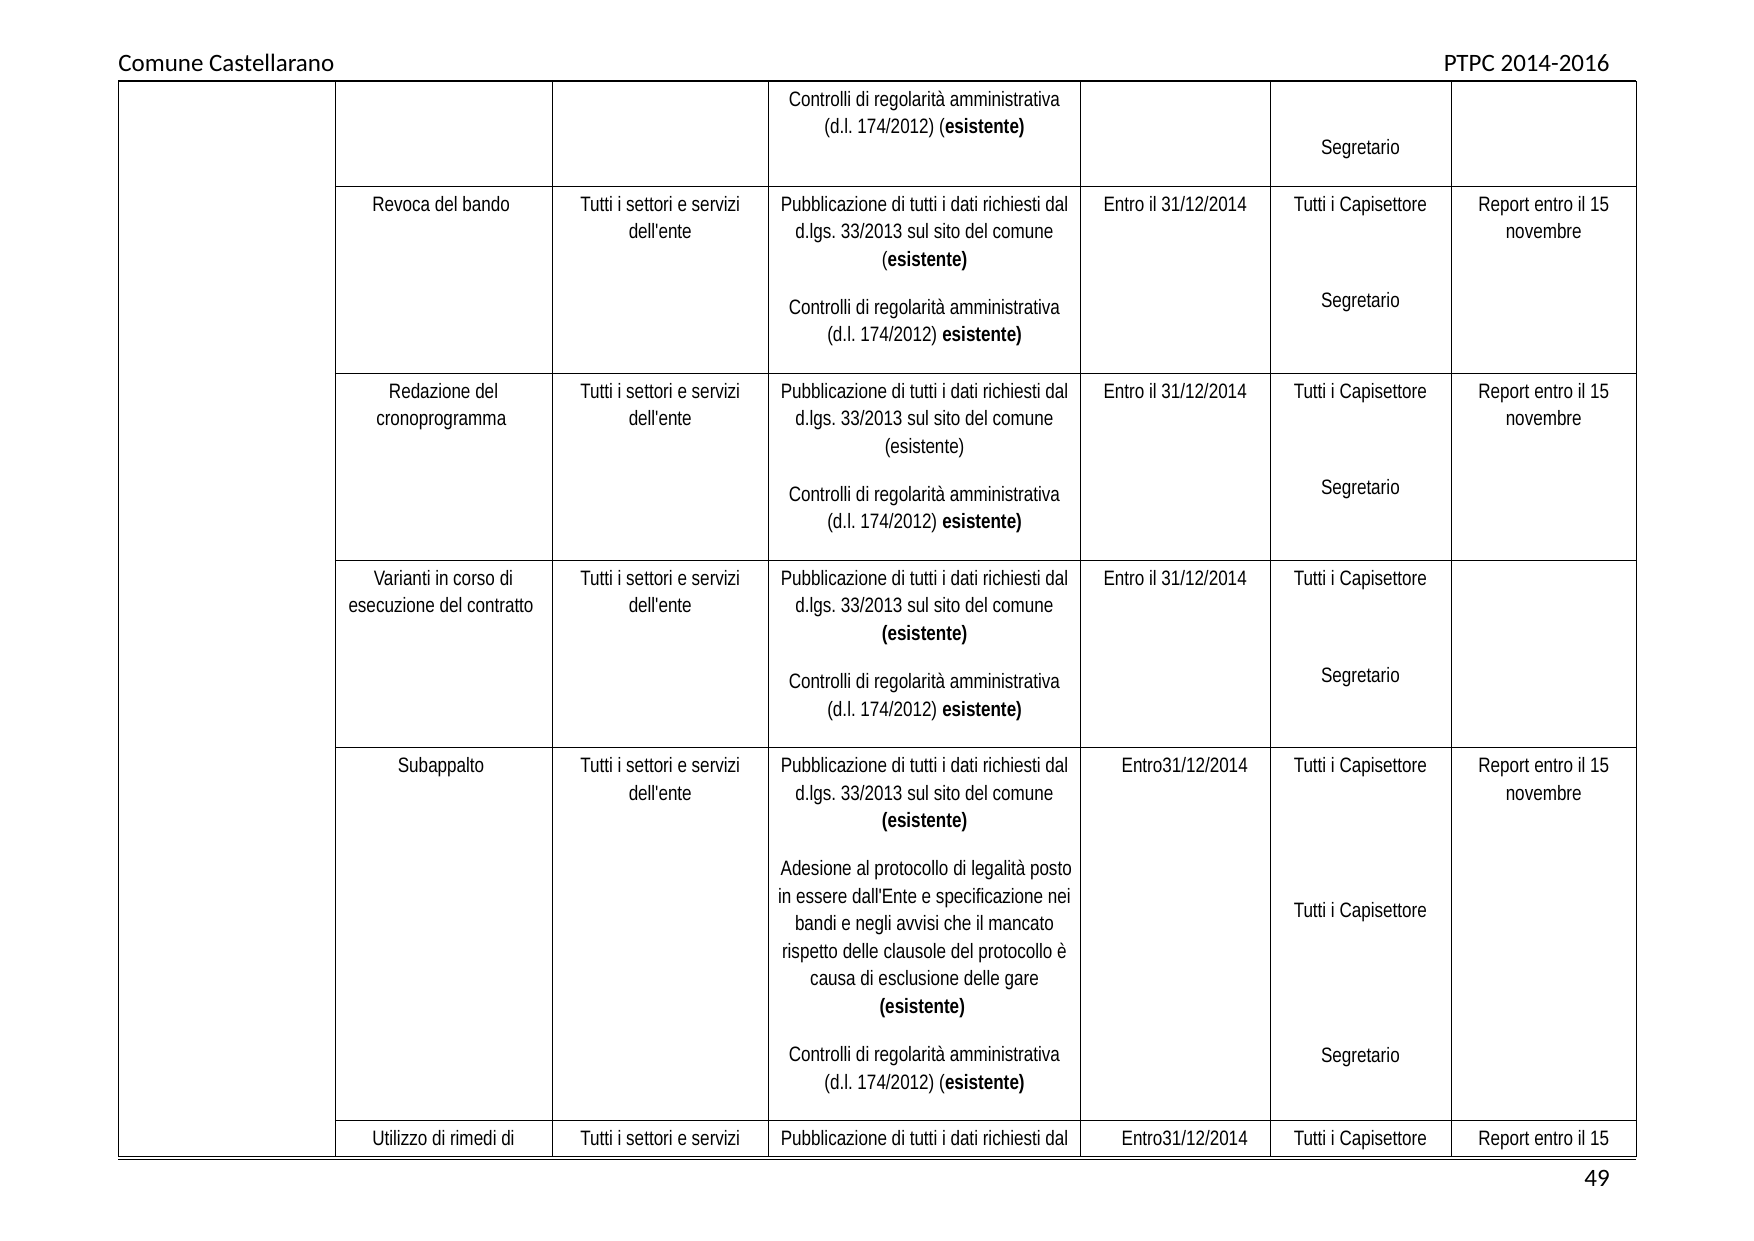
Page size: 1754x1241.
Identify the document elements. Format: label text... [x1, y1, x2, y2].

table_cell Controlli di regolarità amministrativa (d.l. 174/2012) (esistente) [769, 82, 1080, 186]
table_cell Redazione del cronoprogramma [336, 374, 552, 560]
table_cell Varianti in corso di esecuzione del contratto [336, 561, 552, 747]
table_cell [1452, 82, 1636, 186]
table_cell Tutti i settori e servizi dell'ente [553, 561, 768, 747]
table_cell Entro il 31/12/2014 [1081, 561, 1270, 747]
table_cell Segretario [1271, 82, 1451, 186]
table_cell Revoca del bando [336, 187, 552, 373]
table_cell Tutti i Capisettore Segretario [1271, 561, 1451, 747]
table_cell Entro31/12/2014 [1081, 1121, 1270, 1156]
table_cell Entro31/12/2014 [1081, 748, 1270, 1120]
table_cell Report entro il 15 novembre [1452, 187, 1636, 373]
table_cell Report entro il 15 novembre [1452, 374, 1636, 560]
table_cell Tutti i Capisettore [1271, 1121, 1451, 1156]
table_cell [1081, 82, 1270, 186]
table_cell Entro il 31/12/2014 [1081, 187, 1270, 373]
table_cell Pubblicazione di tutti i dati richiesti dal [769, 1121, 1080, 1156]
table_cell [336, 82, 552, 186]
table_cell Tutti i Capisettore Segretario [1271, 374, 1451, 560]
table_cell Tutti i settori e servizi dell'ente [553, 374, 768, 560]
table_cell [1452, 561, 1636, 747]
table_cell Subappalto [336, 748, 552, 1120]
table_cell Tutti i settori e servizi dell'ente [553, 187, 768, 373]
table_cell [119, 82, 335, 1156]
table_cell Pubblicazione di tutti i dati richiesti dal d.lgs. 33/2013 sul sito del comune (esistente) Controlli di regolarità amministrativa (d.l. 174/2012) esistente) [769, 561, 1080, 747]
table_cell [553, 82, 768, 186]
table_cell Report entro il 15 novembre [1452, 748, 1636, 1120]
table_cell Pubblicazione di tutti i dati richiesti dal d.lgs. 33/2013 sul sito del comune (esistente) Adesione al protocollo di legalità posto in essere dall'Ente e specificazione nei bandi e negli avvisi che il mancato rispetto delle clausole del protocollo è causa di esclusione delle gare (esistente) Controlli di regolarità amministrativa (d.l. 174/2012) (esistente) [769, 748, 1080, 1120]
table_cell Tutti i Capisettore Segretario [1271, 187, 1451, 373]
table_cell Tutti i settori e servizi [553, 1121, 768, 1156]
table_cell Utilizzo di rimedi di [336, 1121, 552, 1156]
table_cell Pubblicazione di tutti i dati richiesti dal d.lgs. 33/2013 sul sito del comune (esistente) Controlli di regolarità amministrativa (d.l. 174/2012) esistente) [769, 187, 1080, 373]
table_cell Tutti i Capisettore Tutti i Capisettore Segretario [1271, 748, 1451, 1120]
table_cell Entro il 31/12/2014 [1081, 374, 1270, 560]
table_cell Pubblicazione di tutti i dati richiesti dal d.lgs. 33/2013 sul sito del comune (esistente) Controlli di regolarità amministrativa (d.l. 174/2012) esistente) [769, 374, 1080, 560]
table_cell Report entro il 15 [1452, 1121, 1636, 1156]
table_cell Tutti i settori e servizi dell'ente [553, 748, 768, 1120]
